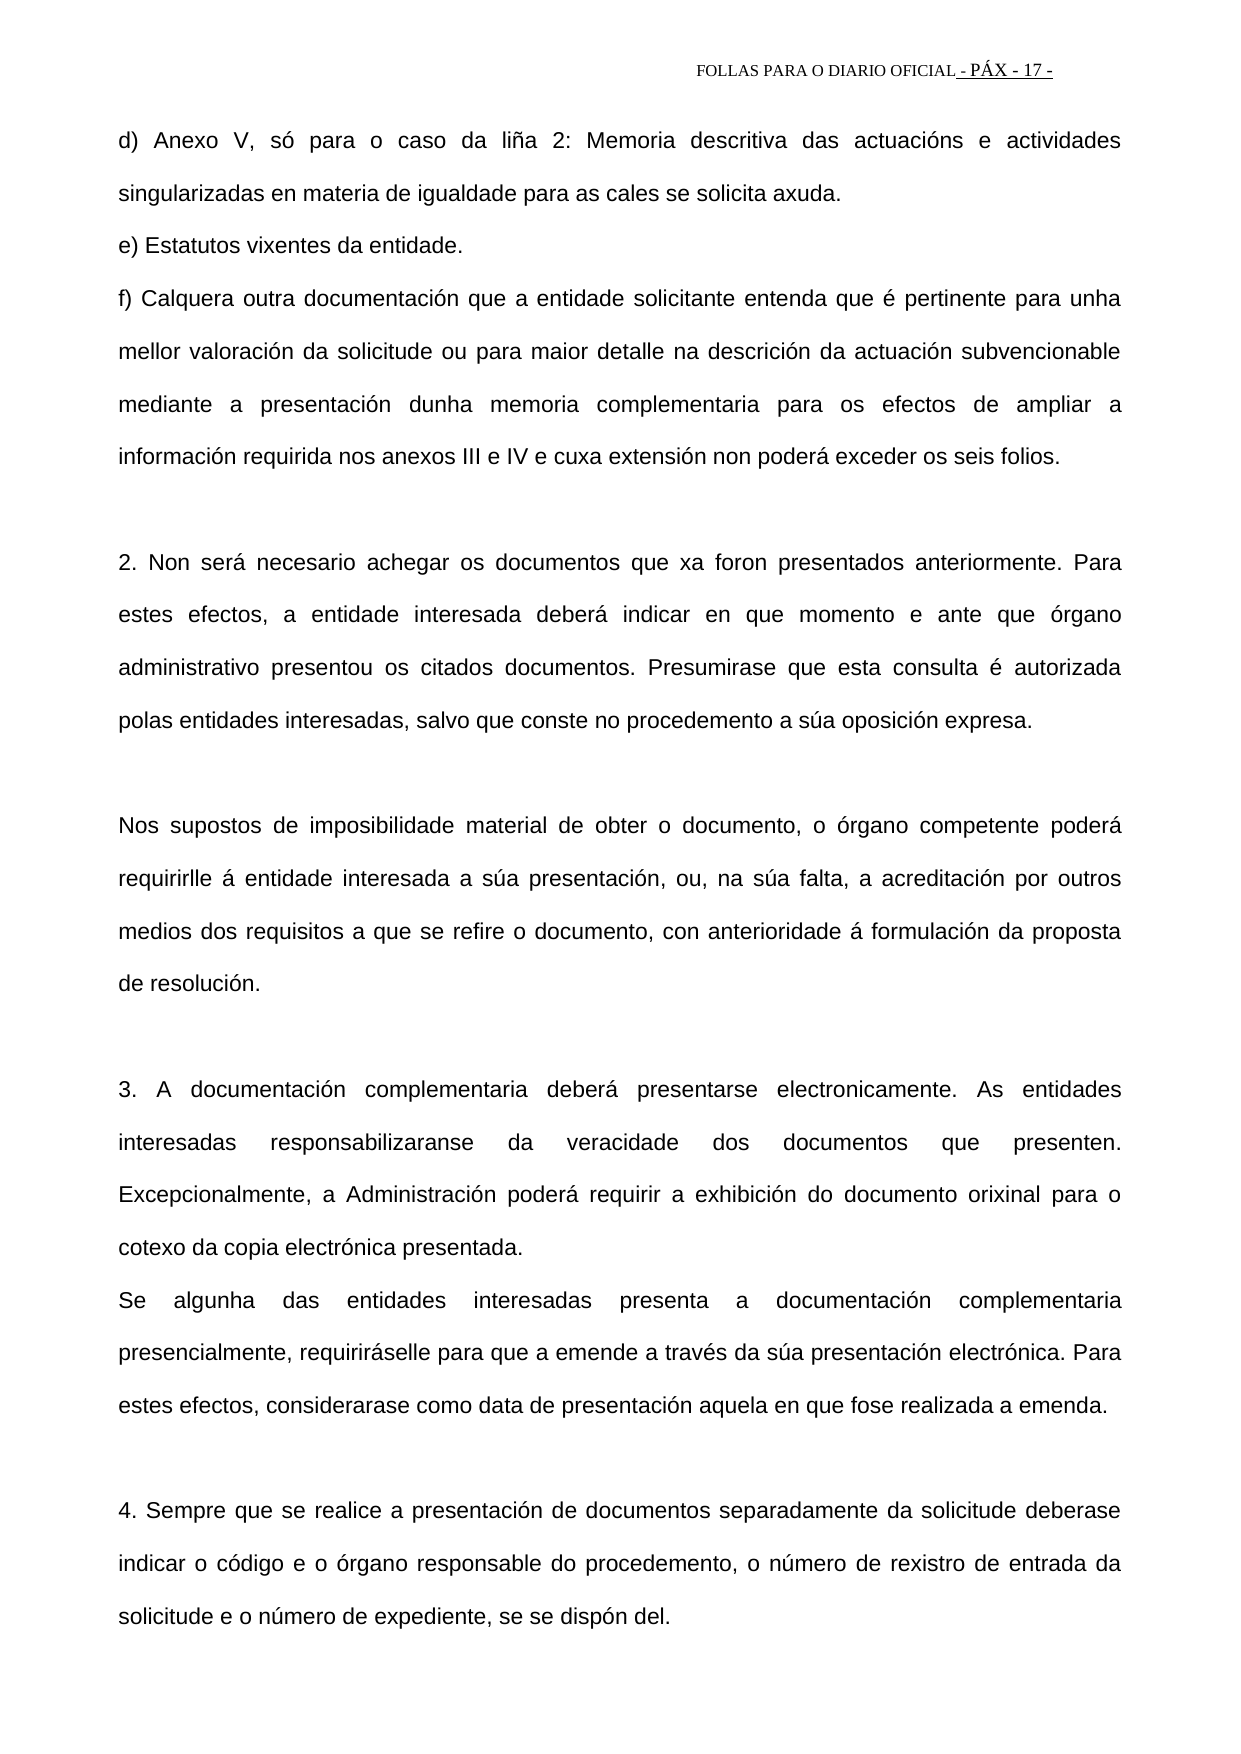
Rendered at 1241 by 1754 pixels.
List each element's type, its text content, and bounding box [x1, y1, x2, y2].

text Se algunha das entidades interesadas presenta a documentación complementaria presencialmente, requiriráselle para que a emende a través da súa presentación electrónica. Para estes efectos, considerarase como data de presentación aquela en que fose realizada a emenda. [118, 1287, 1122, 1418]
text 2. Non será necesario achegar os documentos que xa foron presentados anteriormente. Para estes efectos, a entidade interesada deberá indicar en que momento e ante que órgano administrativo presentou os citados documentos. Presumirase que esta consulta é autorizada polas entidades interesadas, salvo que conste no procedemento a súa oposición expresa. [118, 549, 1122, 733]
text e) Estatutos vixentes da entidade. [118, 232, 1122, 259]
text f) Calquera outra documentación que a entidade solicitante entenda que é pertinente para unha mellor valoración da solicitude ou para maior detalle na descrición da actuación subvencionable mediante a presentación dunha memoria complementaria para os efectos de ampliar a información requirida nos anexos III e IV e cuxa extensión non poderá exceder os seis folios. [118, 285, 1122, 470]
text 3. A documentación complementaria deberá presentarse electronicamente. As entidades interesadas responsabilizaranse da veracidade dos documentos que presenten. Excepcionalmente, a Administración poderá requirir a exhibición do documento orixinal para o cotexo da copia electrónica presentada. [118, 1076, 1122, 1260]
text 4. Sempre que se realice a presentación de documentos separadamente da solicitude deberase indicar o código e o órgano responsable do procedemento, o número de rexistro de entrada da solicitude e o número de expediente, se se dispón del. [118, 1497, 1122, 1629]
text Nos supostos de imposibilidade material de obter o documento, o órgano competente poderá requirirlle á entidade interesada a súa presentación, ou, na súa falta, a acreditación por outros medios dos requisitos a que se refire o documento, con anterioridade á formulación da proposta de resolución. [118, 812, 1122, 997]
text d) Anexo V, só para o caso da liña 2: Memoria descritiva das actuacións e actividades singularizadas en materia de igualdade para as cales se solicita axuda. [118, 127, 1122, 206]
